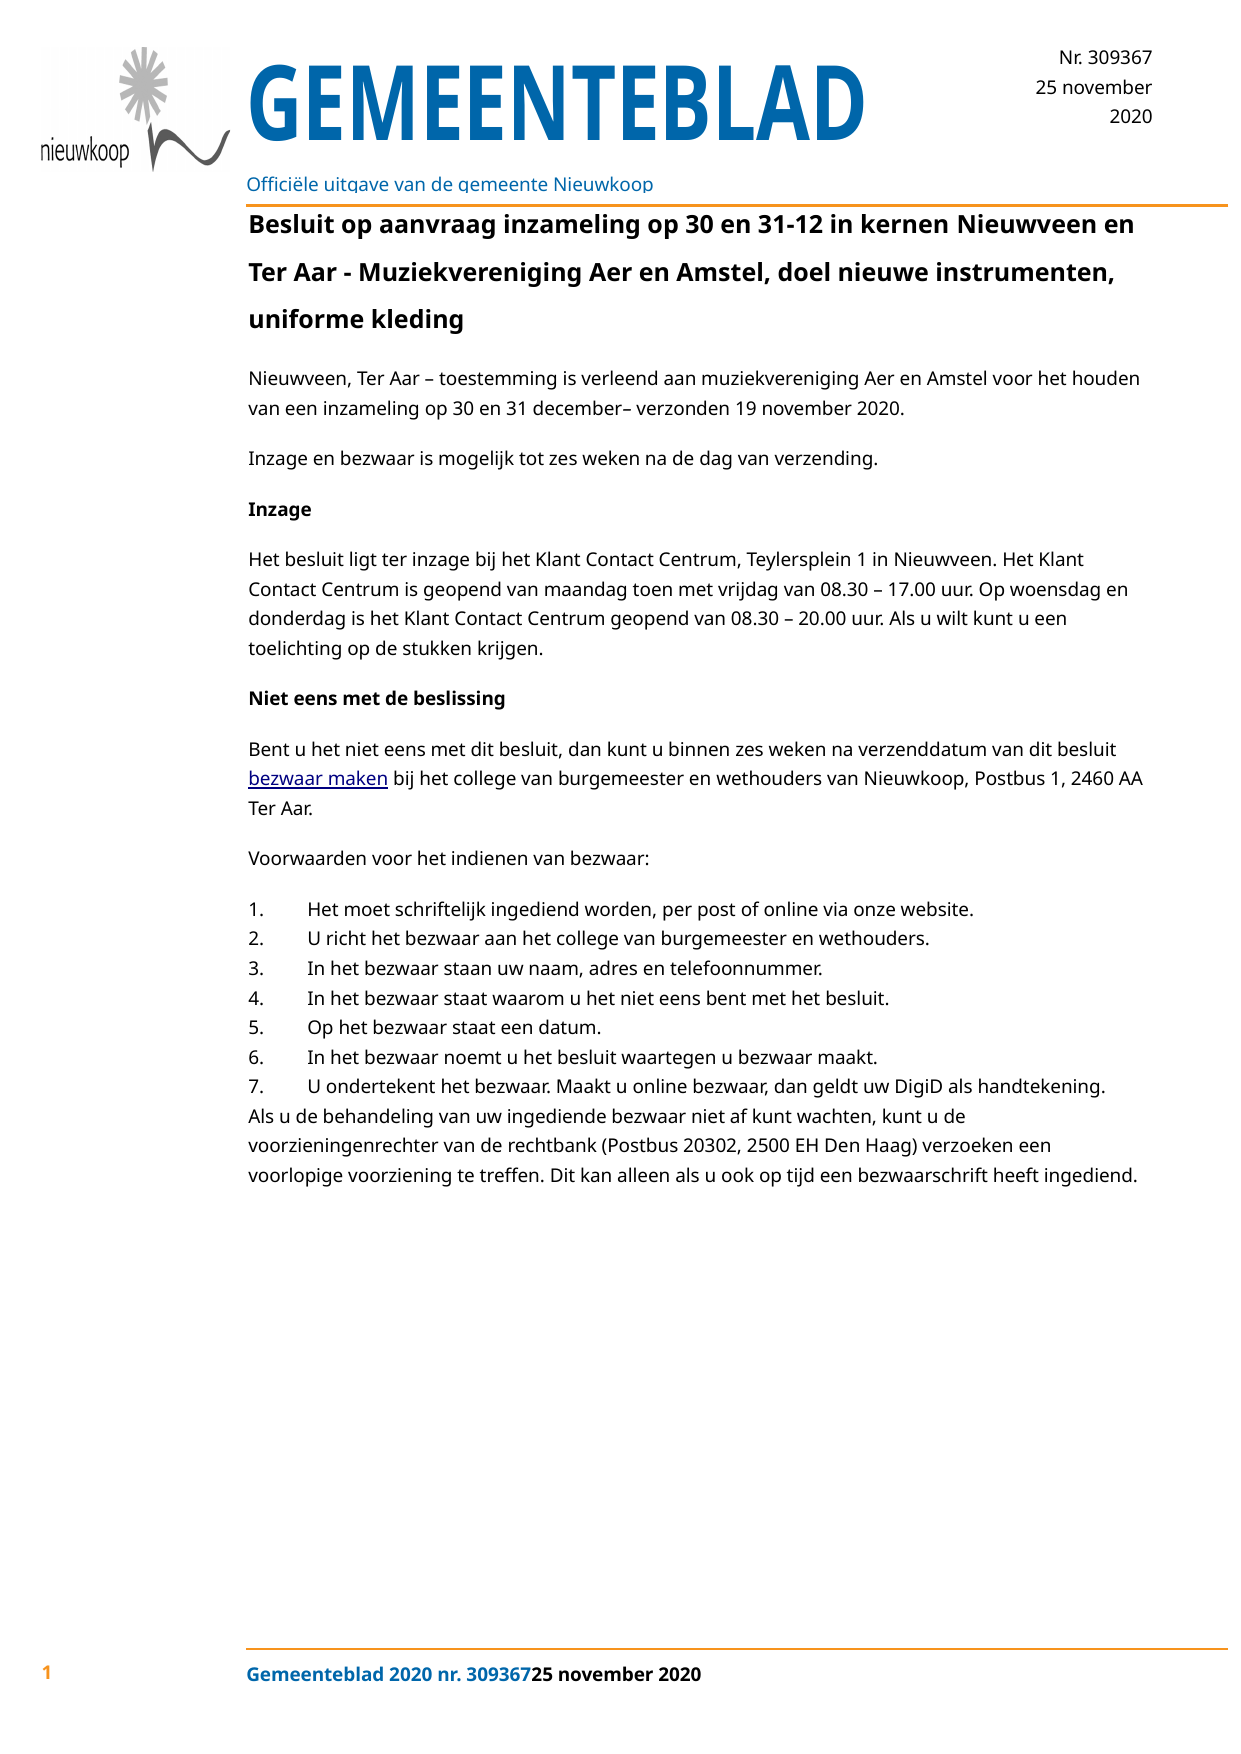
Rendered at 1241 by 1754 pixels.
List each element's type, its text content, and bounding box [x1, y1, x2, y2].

text Als u de behandeling van uw ingediende bezwaar niet af kunt wachten, kunt u de voorzieningenrechter van de rechtbank (Postbus 20302, 2500 EH Den Haag) verzoeken een voorlopige voorziening te treffen. Dit kan alleen als u ook op tijd een bezwaarschrift heeft ingediend. [248, 1103, 1152, 1188]
list U richt het bezwaar aan het college van burgemeester en wethouders. [248, 926, 1152, 951]
list Op het bezwaar staat een datum. [248, 1014, 1152, 1040]
text Inzage [248, 496, 1152, 522]
text Bent u het niet eens met dit besluit, dan kunt u binnen zes weken na verzenddatum van dit besluit bezwaar maken bij het college van burgemeester en wethouders van Nieuwkoop, Postbus 1, 2460 AA Ter Aar. [248, 736, 1152, 821]
text Niet eens met de beslissing [248, 686, 1152, 711]
picture [41, 47, 231, 172]
list In het bezwaar noemt u het besluit waartegen u bezwaar maakt. [248, 1044, 1152, 1069]
text Besluit op aanvraag inzameling op 30 en 31-12 in kernen Nieuwveen en Ter Aar - Muziekvereniging Aer en Amstel, doel nieuwe instrumenten, uniforme kleding [248, 207, 1152, 336]
text Inzage en bezwaar is mogelijk tot zes weken na de dag van verzending. [248, 446, 1152, 471]
list In het bezwaar staan uw naam, adres en telefoonnummer. [248, 955, 1152, 981]
text Nieuwveen, Ter Aar – toestemming is verleend aan muziekvereniging Aer en Amstel voor het houden van een inzameling op 30 en 31 december– verzonden 19 november 2020. [248, 366, 1152, 421]
list U ondertekent het bezwaar. Maakt u online bezwaar, dan geldt uw DigiD als handtekening. [248, 1073, 1152, 1099]
list Het moet schriftelijk ingediend worden, per post of online via onze website. [248, 896, 1152, 922]
text Voorwaarden voor het indienen van bezwaar: [248, 846, 1152, 871]
list In het bezwaar staat waarom u het niet eens bent met het besluit. [248, 985, 1152, 1010]
text Het besluit ligt ter inzage bij het Klant Contact Centrum, Teylersplein 1 in Nieuwveen. Het Klant Contact Centrum is geopend van maandag toen met vrijdag van 08.30 – 17.00 uur. Op woensdag en donderdag is het Klant Contact Centrum geopend van 08.30 – 20.00 uur. Als u wilt kunt u een toelichting op de stukken krijgen. [248, 546, 1152, 661]
